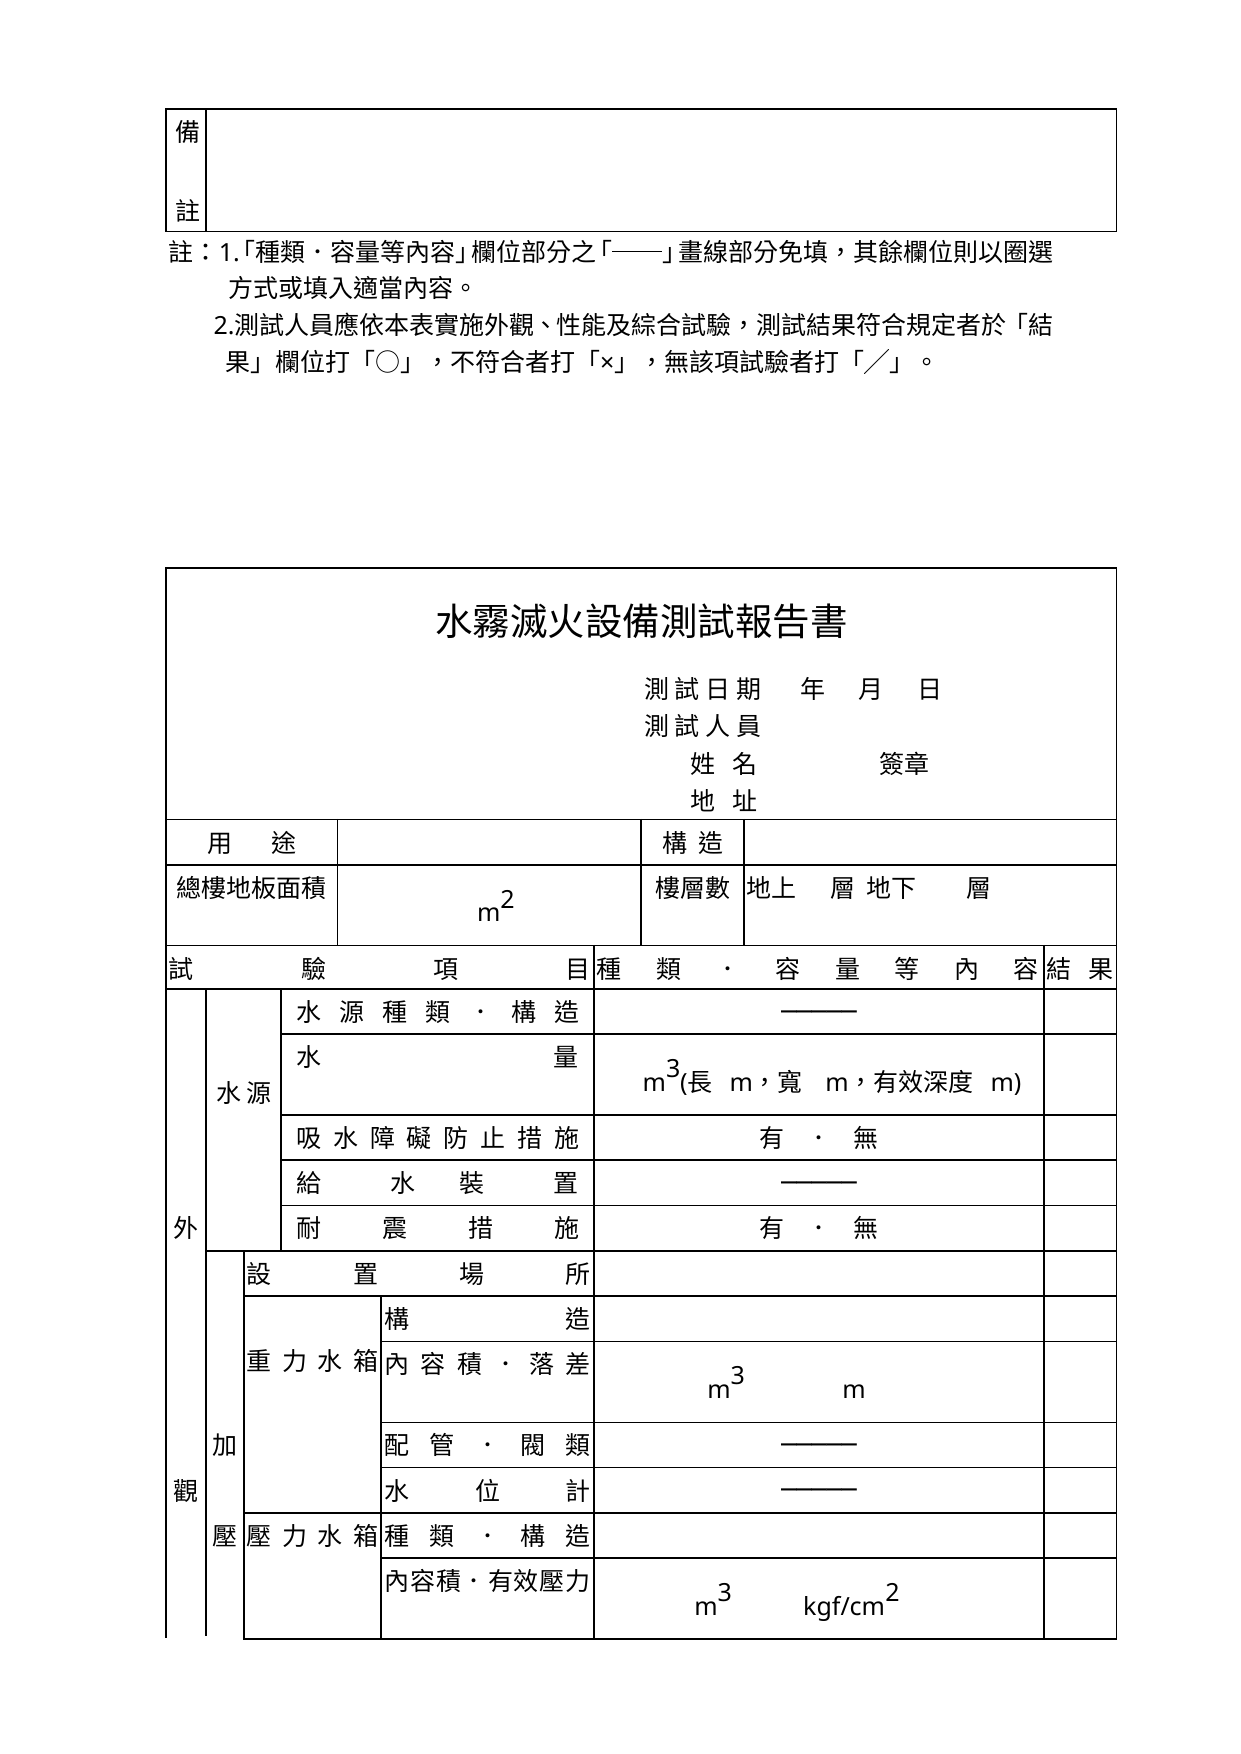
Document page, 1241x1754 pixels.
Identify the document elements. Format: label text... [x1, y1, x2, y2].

table_cell 姓 名 簽章 [641, 744, 1116, 781]
text 2.測試人員應依本表實施外觀、性能及綜合試驗，測試結果符合規定者於「結果」欄位打「○」，不符合者打「×」，無該項試驗者打「╱」。 [187, 305, 1053, 380]
table_cell ───── [595, 1161, 1043, 1205]
table_cell [167, 990, 205, 1033]
table_cell m3(長 m，寬 m，有效深度 m) [595, 1035, 1043, 1114]
table_cell 總樓地板面積 [167, 866, 337, 945]
table_cell [745, 820, 1116, 864]
table_cell [167, 1033, 205, 1114]
table_cell 水 源 [207, 990, 280, 1250]
table_cell 用 途 [167, 820, 337, 864]
table_cell [167, 1250, 205, 1295]
table_cell [1045, 1161, 1116, 1205]
table_cell [731, 110, 1044, 231]
table_cell 構 造 [382, 1297, 593, 1341]
table_cell [167, 1295, 205, 1341]
table_cell [167, 744, 641, 781]
table_cell 種 類 ． 容 量 等 內 容 [595, 946, 1043, 988]
table_cell [595, 1514, 1043, 1557]
table_cell [167, 1512, 205, 1557]
table_cell [167, 669, 641, 706]
table_cell [1045, 1423, 1116, 1467]
table_cell 備 註 [167, 110, 205, 231]
table_cell 耐震措施 [282, 1206, 593, 1250]
table_cell 地 址 [641, 781, 1116, 819]
table_cell 構 造 [642, 820, 743, 864]
table_cell 觀 [167, 1467, 205, 1512]
table_cell 結果 [1045, 946, 1116, 988]
table_cell [207, 1295, 243, 1341]
table_cell [167, 1159, 205, 1205]
table_cell 地上 層 地下 層 [745, 866, 1116, 945]
table_cell [167, 1421, 205, 1467]
table_cell 測 試 人 員 [641, 706, 1116, 744]
table_cell [167, 781, 641, 819]
table_cell [207, 1341, 243, 1421]
table_cell [167, 1557, 206, 1638]
table_cell [167, 1114, 205, 1159]
table_cell m2 [338, 866, 640, 945]
table_cell [381, 110, 731, 231]
table_cell ───── [595, 1468, 1043, 1512]
table_cell 重力水箱 [245, 1297, 380, 1512]
table_cell [1044, 110, 1116, 231]
table_cell [1045, 1252, 1116, 1295]
table_cell [1045, 1342, 1116, 1421]
table_cell 測 試 日 期 年 月 日 [641, 669, 1116, 706]
table_cell 吸水障礙防止措施 [282, 1116, 593, 1159]
table_cell 試 驗 項 目 [167, 946, 593, 988]
table_cell 內容積．有效壓力 [382, 1559, 593, 1638]
table_cell 給 水 裝 置 [282, 1161, 593, 1205]
table_cell 有 ． 無 [595, 1206, 1043, 1250]
text 註：1.「種類．容量等內容」欄位部分之「──」畫線部分免填，其餘欄位則以圈選方式或填入適當內容。 [169, 232, 1053, 305]
table_cell 水 量 [282, 1035, 593, 1114]
table_cell [207, 1252, 243, 1295]
table_header 水霧滅火設備測試報告書 [167, 569, 1116, 669]
table_cell [595, 1297, 1043, 1341]
table_cell [207, 110, 244, 231]
table_cell [206, 1557, 243, 1638]
table_cell [244, 110, 381, 231]
table_cell 有 ． 無 [595, 1116, 1043, 1159]
table_cell [338, 820, 640, 864]
table_cell ───── [595, 1423, 1043, 1467]
table_cell 內容積．落差 [382, 1342, 593, 1421]
table_cell [595, 1252, 1043, 1295]
table_cell [1045, 1559, 1116, 1638]
table_cell ───── [595, 990, 1043, 1033]
table_cell [207, 1467, 243, 1512]
table_cell 加 [207, 1421, 243, 1467]
table_cell 壓 [207, 1512, 243, 1557]
table_cell [1045, 1468, 1116, 1512]
table_cell [1045, 1206, 1116, 1250]
table_cell 設置場所 [245, 1252, 593, 1295]
table_cell [1045, 990, 1116, 1033]
table_cell 種類．構造 [382, 1514, 593, 1557]
table_cell 樓層數 [642, 866, 743, 945]
table_cell [1045, 1514, 1116, 1557]
table_cell 配管．閥類 [382, 1423, 593, 1467]
table_cell [1045, 1035, 1116, 1114]
table_cell [167, 706, 641, 744]
table_cell 水源種類．構造 [282, 990, 593, 1033]
table_cell [1045, 1116, 1116, 1159]
table_cell 水位計 [382, 1468, 593, 1512]
table_cell m3 kgf/cm2 [595, 1559, 1043, 1638]
table_cell m3 m [595, 1342, 1043, 1421]
table_cell [167, 1341, 205, 1421]
table_cell 外 [167, 1205, 205, 1250]
table_cell [1045, 1297, 1116, 1341]
table_cell 壓力水箱 [245, 1514, 380, 1638]
